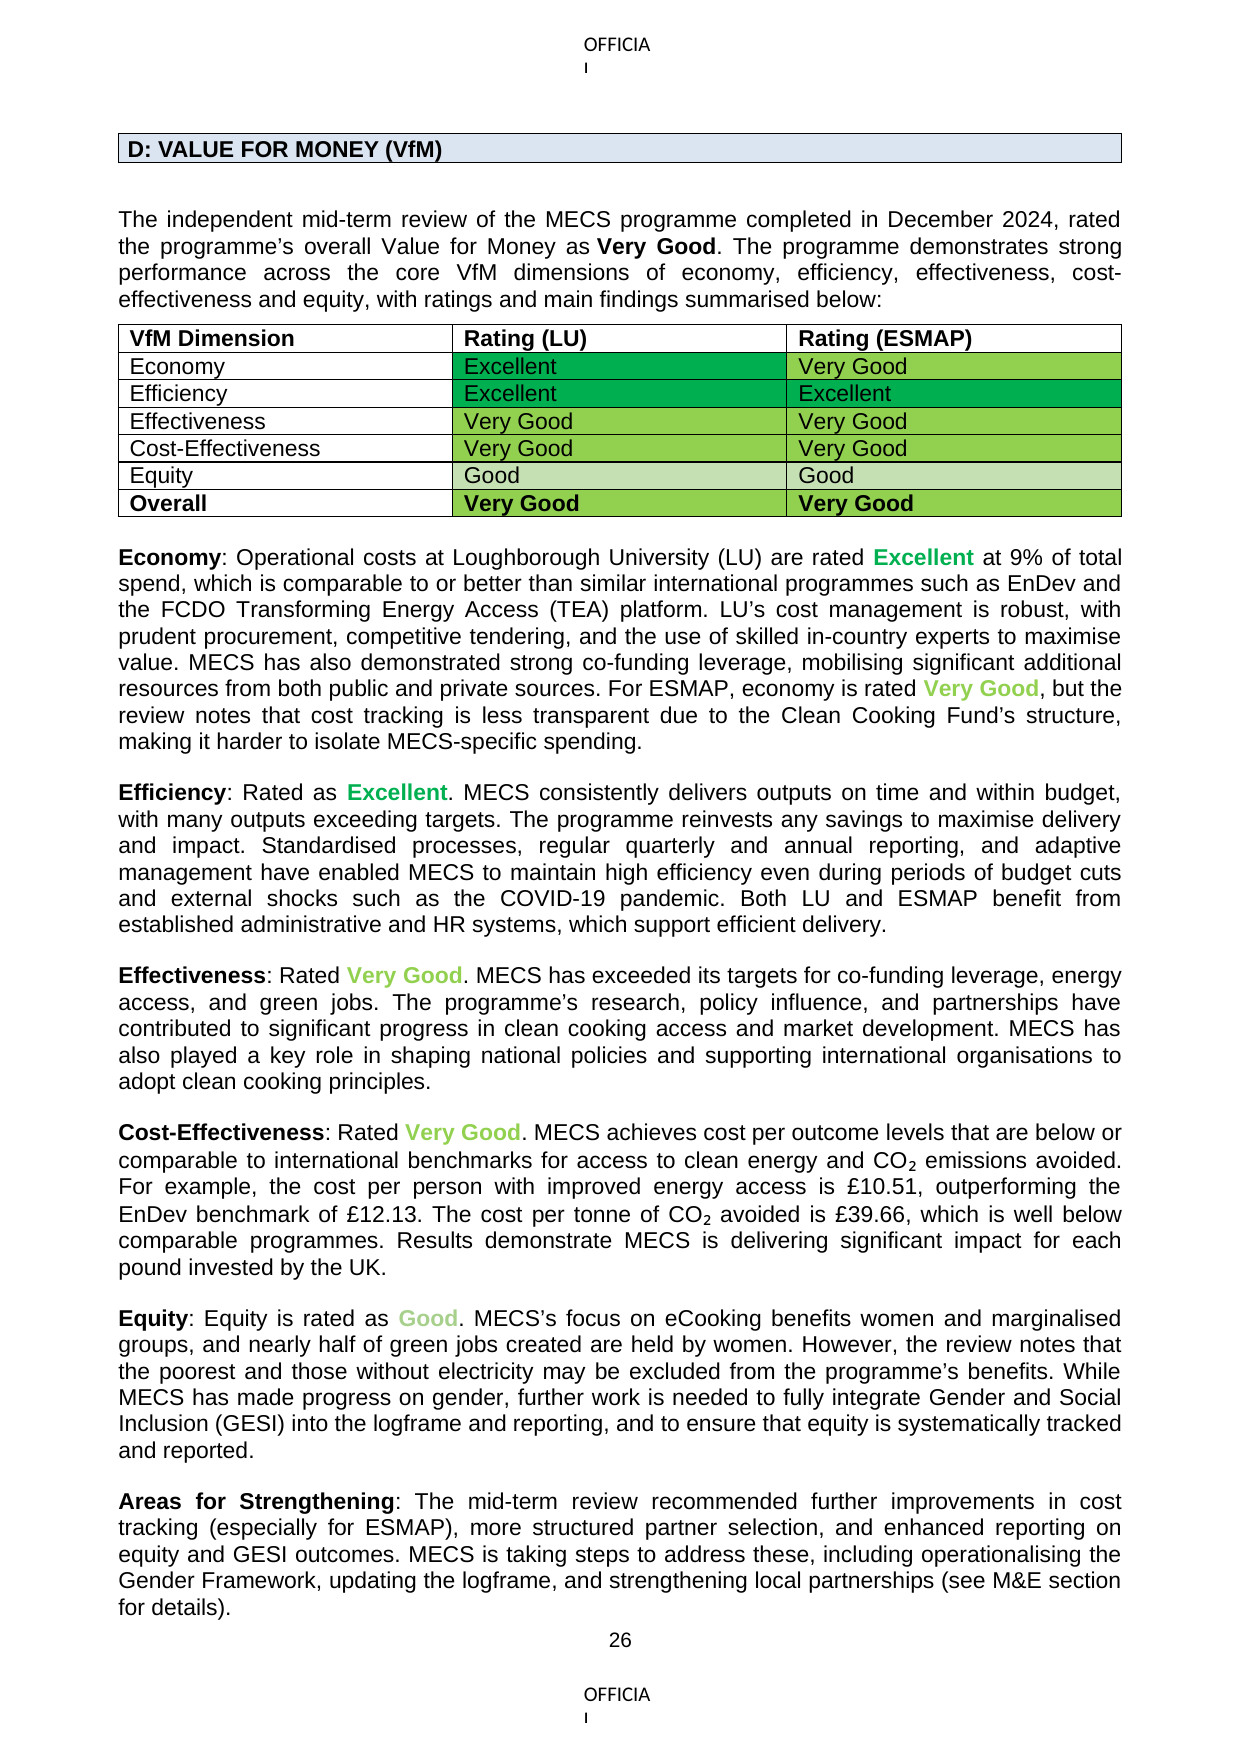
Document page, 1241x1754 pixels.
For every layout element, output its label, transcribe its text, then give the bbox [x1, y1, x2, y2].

table_cell Effectiveness [119, 408, 452, 434]
table_cell Good [787, 463, 1121, 489]
table_cell Good [453, 463, 786, 489]
table_cell Very Good [787, 408, 1121, 434]
table_cell Economy [119, 353, 452, 379]
table_cell Excellent [787, 380, 1121, 407]
text Equity: Equity is rated as Good. MECS’s focus on eCooking benefits women and marginalised groups, and nearly half of green jobs created are held by women. However, the review notes that the poorest and those without electricity may be excluded from the programme’s benefits. While MECS has made progress on gender, further work is needed to fully integrate Gender and Social Inclusion (GESI) into the logframe and reporting, and to ensure that equity is systematically tracked and reported. [118, 1305, 1122, 1463]
table_header VfM Dimension [119, 325, 452, 352]
table_cell Excellent [453, 380, 786, 407]
text Economy: Operational costs at Loughborough University (LU) are rated Excellent at 9% of total spend, which is comparable to or better than similar international programmes such as EnDev and the FCDO Transforming Energy Access (TEA) platform. LU’s cost management is robust, with prudent procurement, competitive tendering, and the use of skilled in-country experts to maximise value. MECS has also demonstrated strong co-funding leverage, mobilising significant additional resources from both public and private sources. For ESMAP, economy is rated Very Good, but the review notes that cost tracking is less transparent due to the Clean Cooking Fund’s structure, making it harder to isolate MECS-specific spending. [118, 543, 1122, 754]
table_cell Overall [119, 490, 452, 516]
text Efficiency: Rated as Excellent. MECS consistently delivers outputs on time and within budget, with many outputs exceeding targets. The programme reinvests any savings to maximise delivery and impact. Standardised processes, regular quarterly and annual reporting, and adaptive management have enabled MECS to maintain high efficiency even during periods of budget cuts and external shocks such as the COVID-19 pandemic. Both LU and ESMAP benefit from established administrative and HR systems, which support efficient delivery. [118, 779, 1122, 937]
table_cell Excellent [453, 353, 786, 379]
text Effectiveness: Rated Very Good. MECS has exceeded its targets for co-funding leverage, energy access, and green jobs. The programme’s research, policy influence, and partnerships have contributed to significant progress in clean cooking access and market development. MECS has also played a key role in shaping national policies and supporting international organisations to adopt clean cooking principles. [118, 962, 1122, 1094]
table_cell Equity [119, 463, 452, 489]
table_cell Cost-Effectiveness [119, 435, 452, 461]
table_cell Very Good [453, 490, 786, 516]
table_cell Very Good [787, 435, 1121, 461]
table_cell Very Good [453, 435, 786, 461]
table_header Rating (LU) [453, 325, 786, 352]
text The independent mid-term review of the MECS programme completed in December 2024, rated the programme’s overall Value for Money as Very Good. The programme demonstrates strong performance across the core VfM dimensions of economy, efficiency, effectiveness, cost-effectiveness and equity, with ratings and main findings summarised below: [118, 206, 1122, 312]
table_cell Very Good [787, 353, 1121, 379]
table_cell Efficiency [119, 380, 452, 407]
text Cost-Effectiveness: Rated Very Good. MECS achieves cost per outcome levels that are below or comparable to international benchmarks for access to clean energy and CO₂ emissions avoided. For example, the cost per person with improved energy access is £10.51, outperforming the EnDev benchmark of £12.13. The cost per tonne of CO₂ avoided is £39.66, which is well below comparable programmes. Results demonstrate MECS is delivering significant impact for each pound invested by the UK. [118, 1119, 1122, 1280]
table_cell Very Good [787, 490, 1121, 516]
table_header Rating (ESMAP) [787, 325, 1121, 352]
subtitle D: VALUE FOR MONEY (VfM) [119, 134, 1121, 162]
table_cell Very Good [453, 408, 786, 434]
text Areas for Strengthening: The mid-term review recommended further improvements in cost tracking (especially for ESMAP), more structured partner selection, and enhanced reporting on equity and GESI outcomes. MECS is taking steps to address these, including operationalising the Gender Framework, updating the logframe, and strengthening local partnerships (see M&E section for details). [118, 1488, 1122, 1620]
